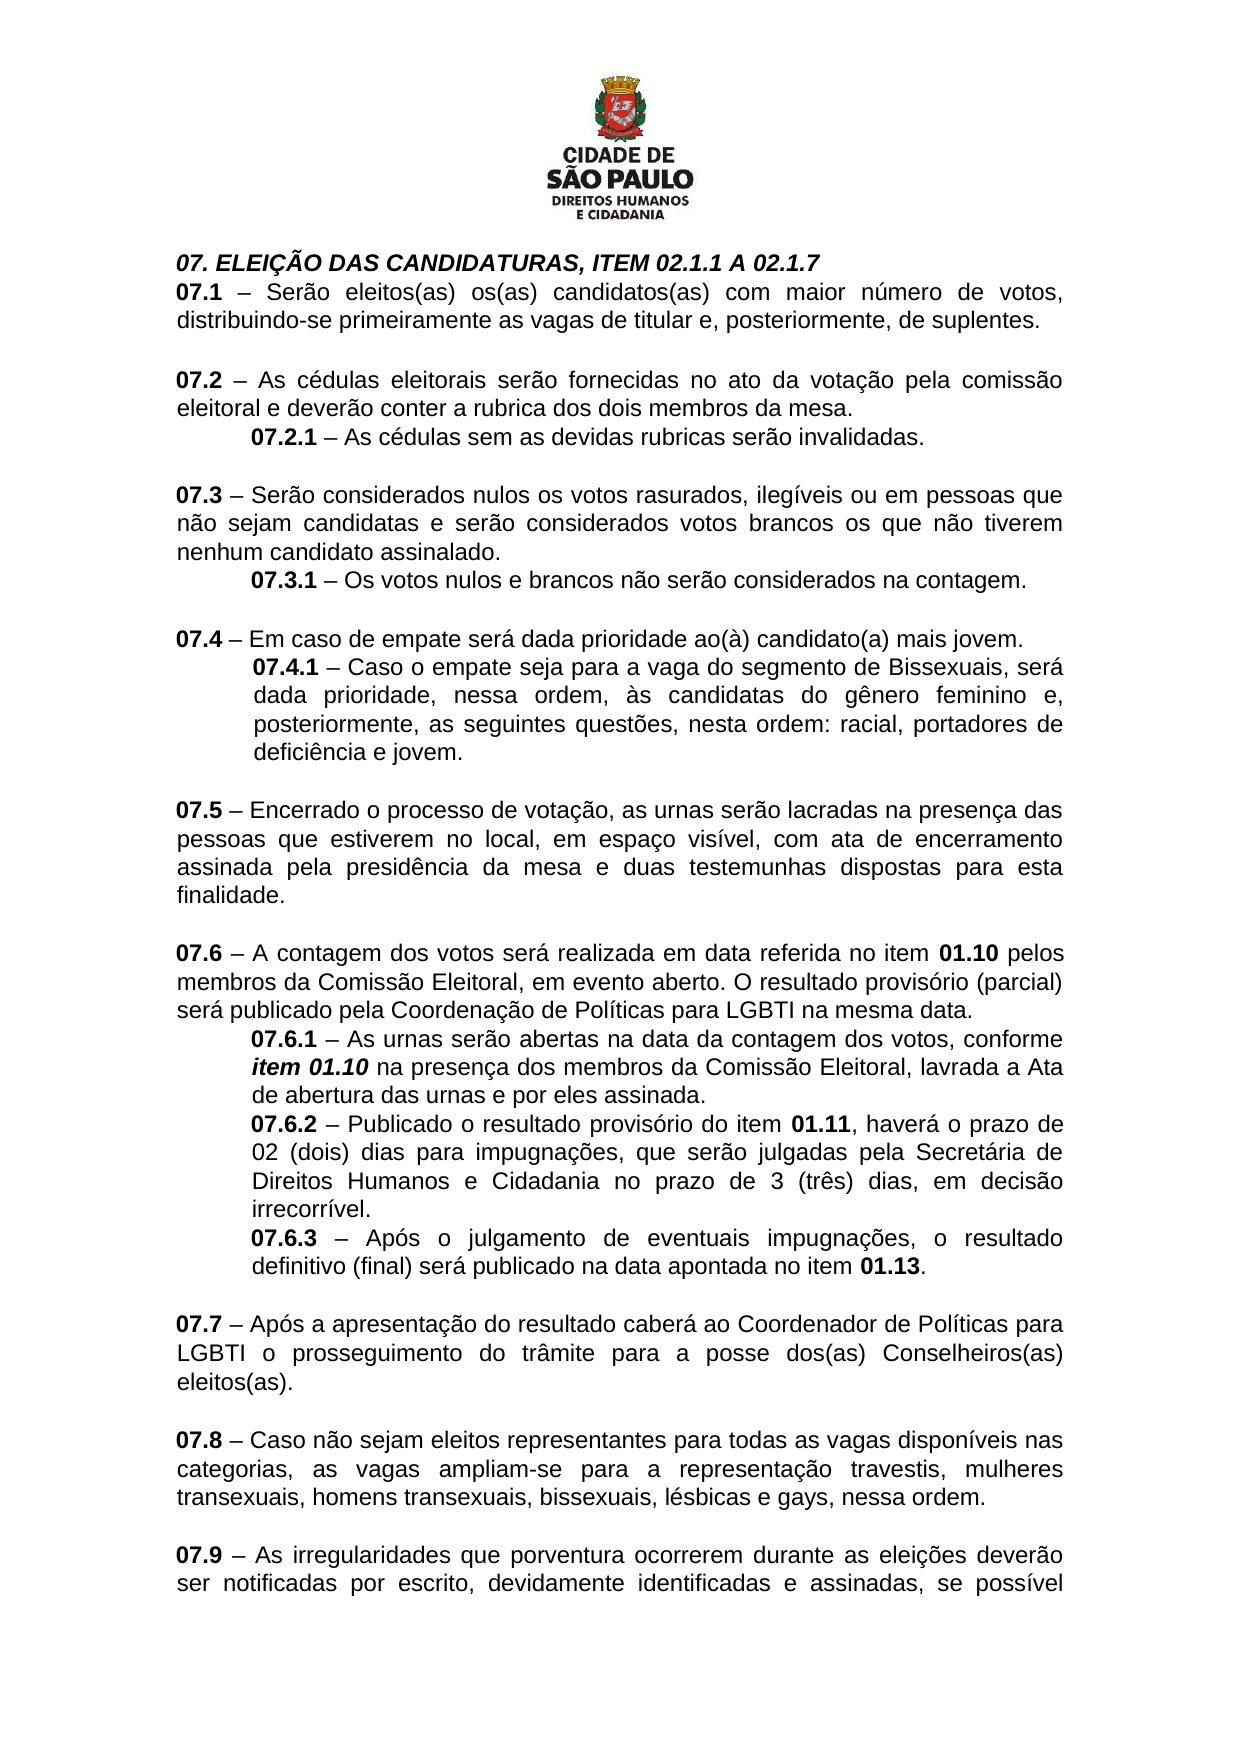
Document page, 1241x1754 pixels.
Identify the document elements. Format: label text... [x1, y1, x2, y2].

text 07.4 – Em caso de empate será dada prioridade ao(à) candidato(a) mais jovem. [176, 624, 1064, 652]
text 07.5 – Encerrado o processo de votação, as urnas serão lacradas na presença das pessoas que estiverem no local, em espaço visível, com ata de encerramento assinada pela presidência da mesa e duas testemunhas dispostas para esta finalidade. [176, 796, 1064, 909]
text 07.9 – As irregularidades que porventura ocorrerem durante as eleições deverão ser notificadas por escrito, devidamente identificadas e assinadas, se possível [176, 1541, 1064, 1597]
text 07.1 – Serão eleitos(as) os(as) candidatos(as) com maior número de votos, distribuindo-se primeiramente as vagas de titular e, posteriormente, de suplentes. [176, 278, 1064, 334]
text 07.6.2 – Publicado o resultado provisório do item 01.11, haverá o prazo de 02 (dois) dias para impugnações, que serão julgadas pela Secretária de Direitos Humanos e Cidadania no prazo de 3 (três) dias, em decisão irrecorrível. [251, 1110, 1064, 1223]
text 07.3.1 – Os votos nulos e brancos não serão considerados na contagem. [251, 566, 1064, 594]
text 07.6 – A contagem dos votos será realizada em data referida no item 01.10 pelos membros da Comissão Eleitoral, em evento aberto. O resultado provisório (parcial) será publicado pela Coordenação de Políticas para LGBTI na mesma data. [176, 939, 1064, 1024]
text 07.7 – Após a apresentação do resultado caberá ao Coordenador de Políticas para LGBTI o prosseguimento do trâmite para a posse dos(as) Conselheiros(as) eleitos(as). [176, 1310, 1064, 1396]
picture [529, 36, 711, 249]
subtitle 07. ELEIÇÃO DAS CANDIDATURAS, ITEM 02.1.1 A 02.1.7 [176, 249, 1070, 276]
text 07.3 – Serão considerados nulos os votos rasurados, ilegíveis ou em pessoas que não sejam candidatas e serão considerados votos brancos os que não tiverem nenhum candidato assinalado. [176, 481, 1064, 565]
text 07.2 – As cédulas eleitorais serão fornecidas no ato da votação pela comissão eleitoral e deverão conter a rubrica dos dois membros da mesa. [176, 366, 1064, 422]
text 07.2.1 – As cédulas sem as devidas rubricas serão invalidadas. [251, 423, 1064, 450]
text 07.4.1 – Caso o empate seja para a vaga do segmento de Bissexuais, será dada prioridade, nessa ordem, às candidatas do gênero feminino e, posteriormente, as seguintes questões, nesta ordem: racial, portadores de deficiência e jovem. [252, 653, 1064, 766]
text 07.6.1 – As urnas serão abertas na data da contagem dos votos, conforme item 01.10 na presença dos membros da Comissão Eleitoral, lavrada a Ata de abertura das urnas e por eles assinada. [251, 1025, 1064, 1109]
text 07.8 – Caso não sejam eleitos representantes para todas as vagas disponíveis nas categorias, as vagas ampliam-se para a representação travestis, mulheres transexuais, homens transexuais, bissexuais, lésbicas e gays, nessa ordem. [176, 1426, 1064, 1511]
text 07.6.3 – Após o julgamento de eventuais impugnações, o resultado definitivo (final) será publicado na data apontada no item 01.13. [251, 1224, 1064, 1279]
